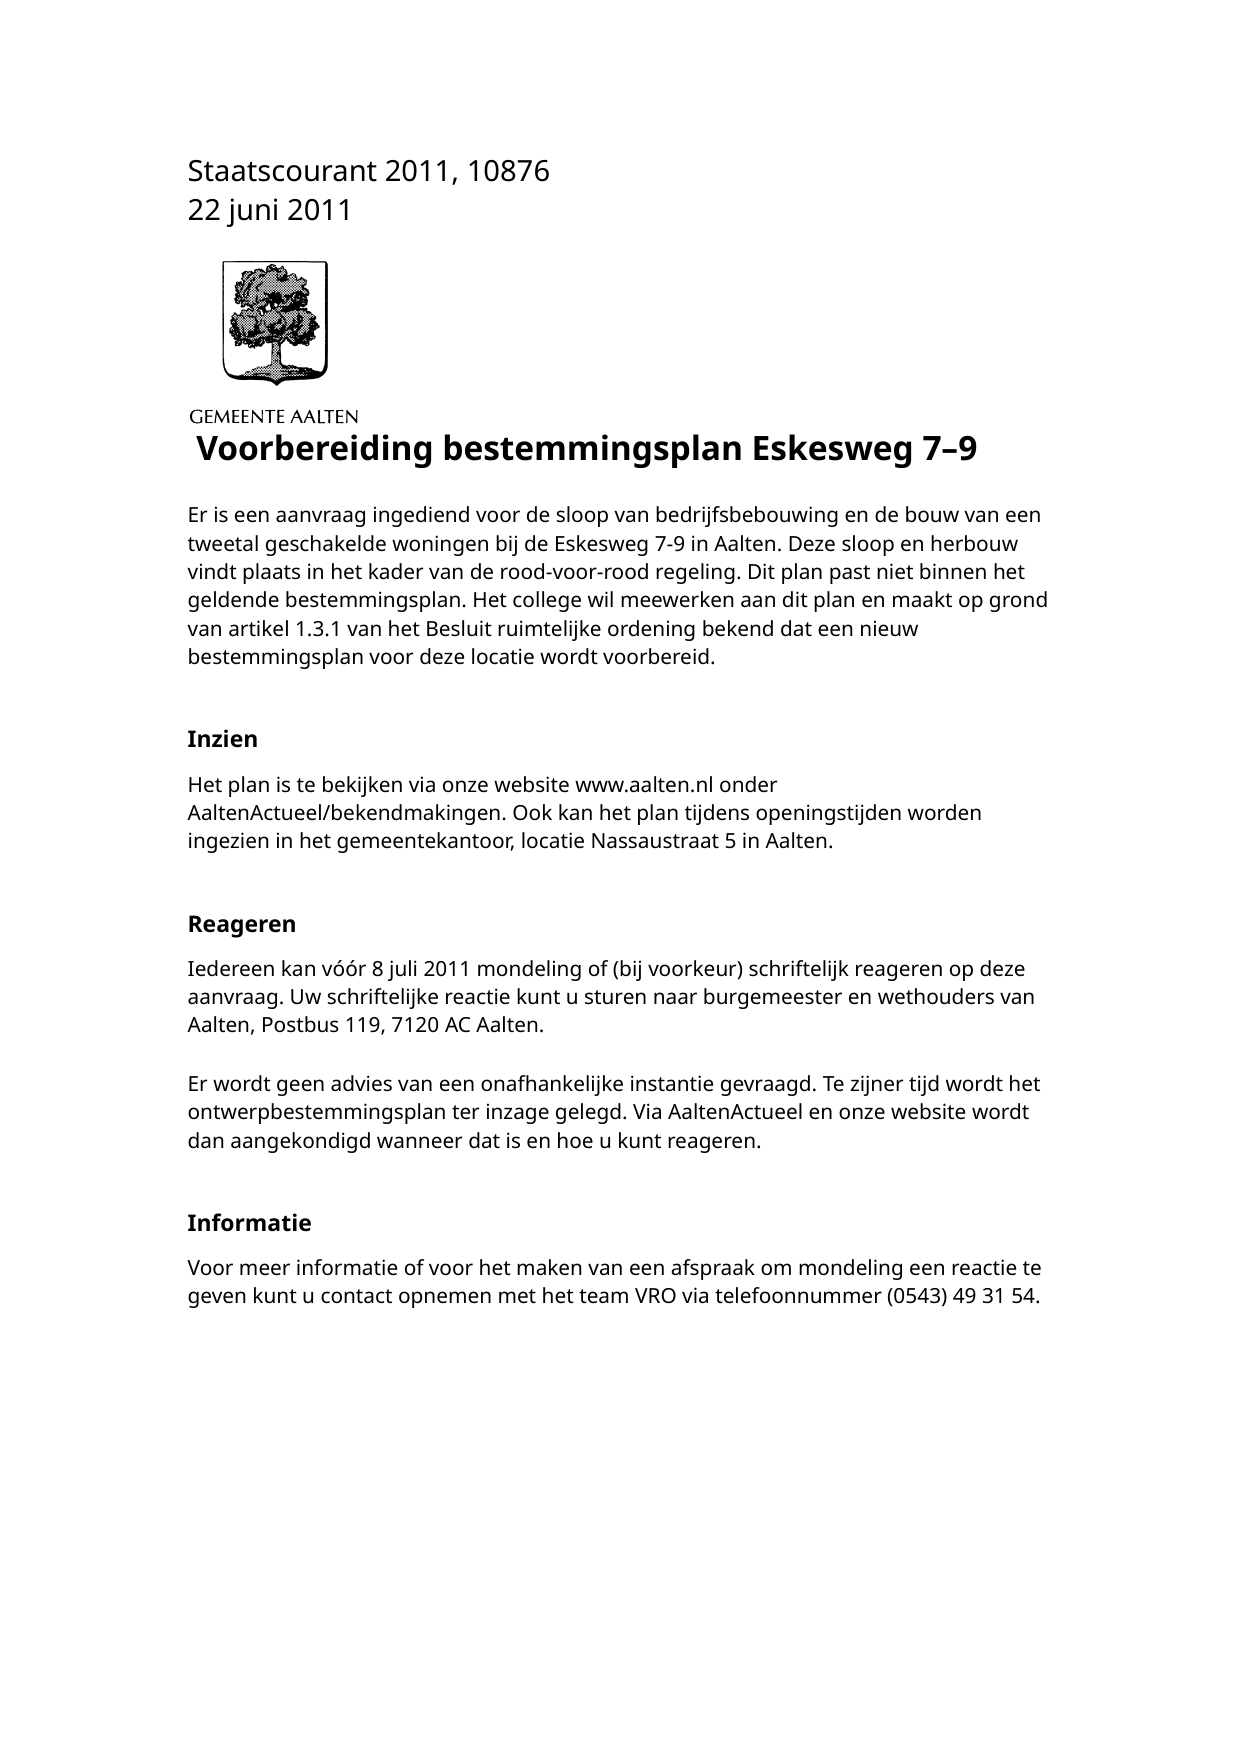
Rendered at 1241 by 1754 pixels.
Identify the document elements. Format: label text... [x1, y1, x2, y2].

subtitle Reageren [187, 907, 1053, 939]
text Voor meer informatie of voor het maken van een afspraak om mondeling een reactie te geven kunt u contact opnemen met het team VRO via telefoonnummer (0543) 49 31 54. [187, 1253, 1053, 1310]
text Het plan is te bekijken via onze website www.aalten.nl onder AaltenActueel/bekendmakingen. Ook kan het plan tijdens openingstijden worden ingezien in het gemeentekantoor, locatie Nassaustraat 5 in Aalten. [187, 770, 1053, 855]
text Iedereen kan vóór 8 juli 2011 mondeling of (bij voorkeur) schriftelijk reageren op deze aanvraag. Uw schriftelijke reactie kunt u sturen naar burgemeester en wethouders van Aalten, Postbus 119, 7120 AC Aalten. [187, 954, 1053, 1039]
subtitle Inzien [187, 723, 1053, 755]
subtitle Informatie [187, 1207, 1053, 1238]
text Staatscourant 2011, 10876 [187, 150, 1053, 190]
text Er is een aanvraag ingediend voor de sloop van bedrijfsbebouwing en de bouw van een tweetal geschakelde woningen bij de Eskesweg 7-9 in Aalten. Deze sloop en herbouw vindt plaats in het kader van de rood-voor-rood regeling. Dit plan past niet binnen het geldende bestemmingsplan. Het college wil meewerken aan dit plan en maakt op grond van artikel 1.3.1 van het Besluit ruimtelijke ordening bekend dat een nieuw bestemmingsplan voor deze locatie wordt voorbereid. [187, 500, 1053, 671]
text Er wordt geen advies van een onafhankelijke instantie gevraagd. Te zijner tijd wordt het ontwerpbestemmingsplan ter inzage gelegd. Via AaltenActueel en onze website wordt dan aangekondigd wanneer dat is en hoe u kunt reageren. [187, 1069, 1053, 1154]
picture [187, 258, 360, 425]
text 22 juni 2011 [187, 190, 1053, 229]
subtitle Voorbereiding bestemmingsplan Eskesweg 7–9 [187, 271, 1053, 470]
